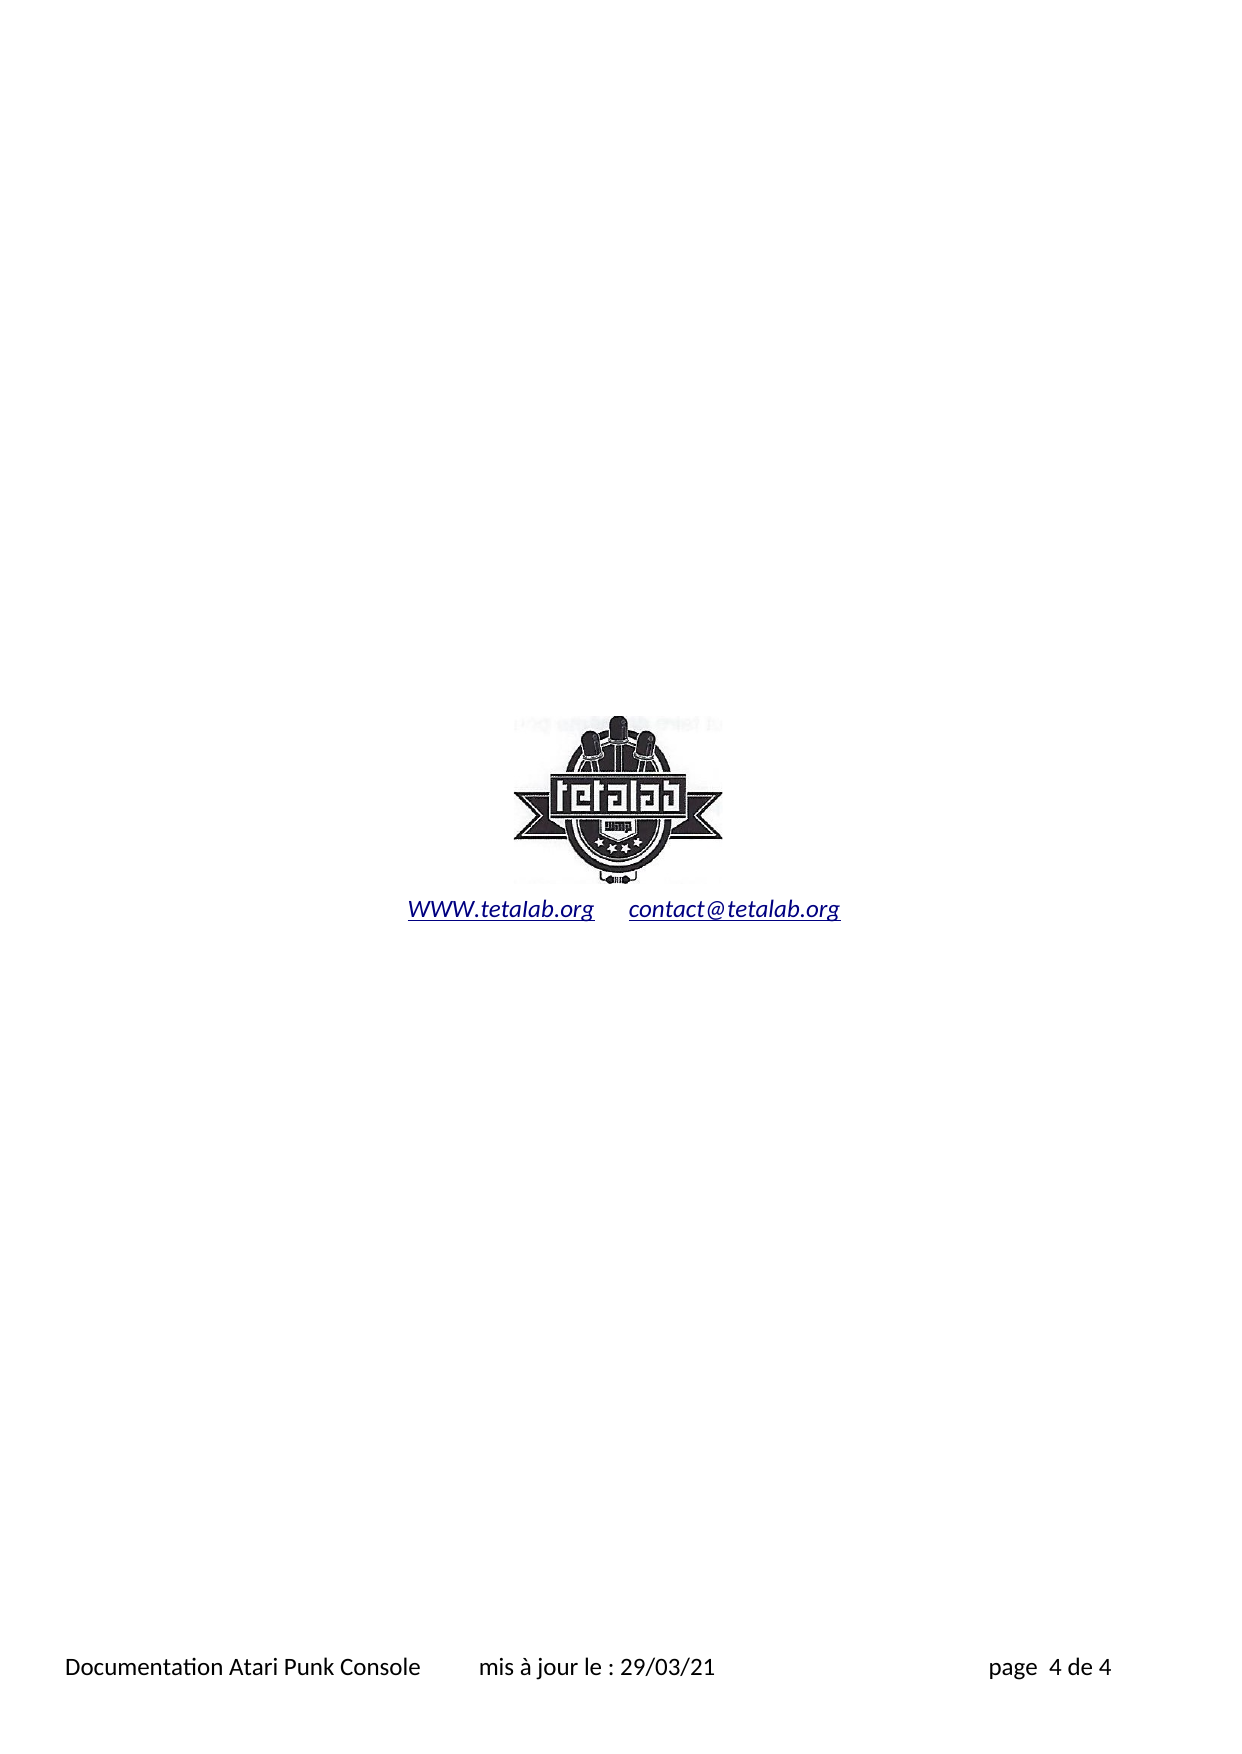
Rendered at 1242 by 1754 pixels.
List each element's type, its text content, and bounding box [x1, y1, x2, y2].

picture [513, 716, 723, 884]
text WWW.tetaIab.org contact@tetalab.org [65, 896, 1111, 923]
